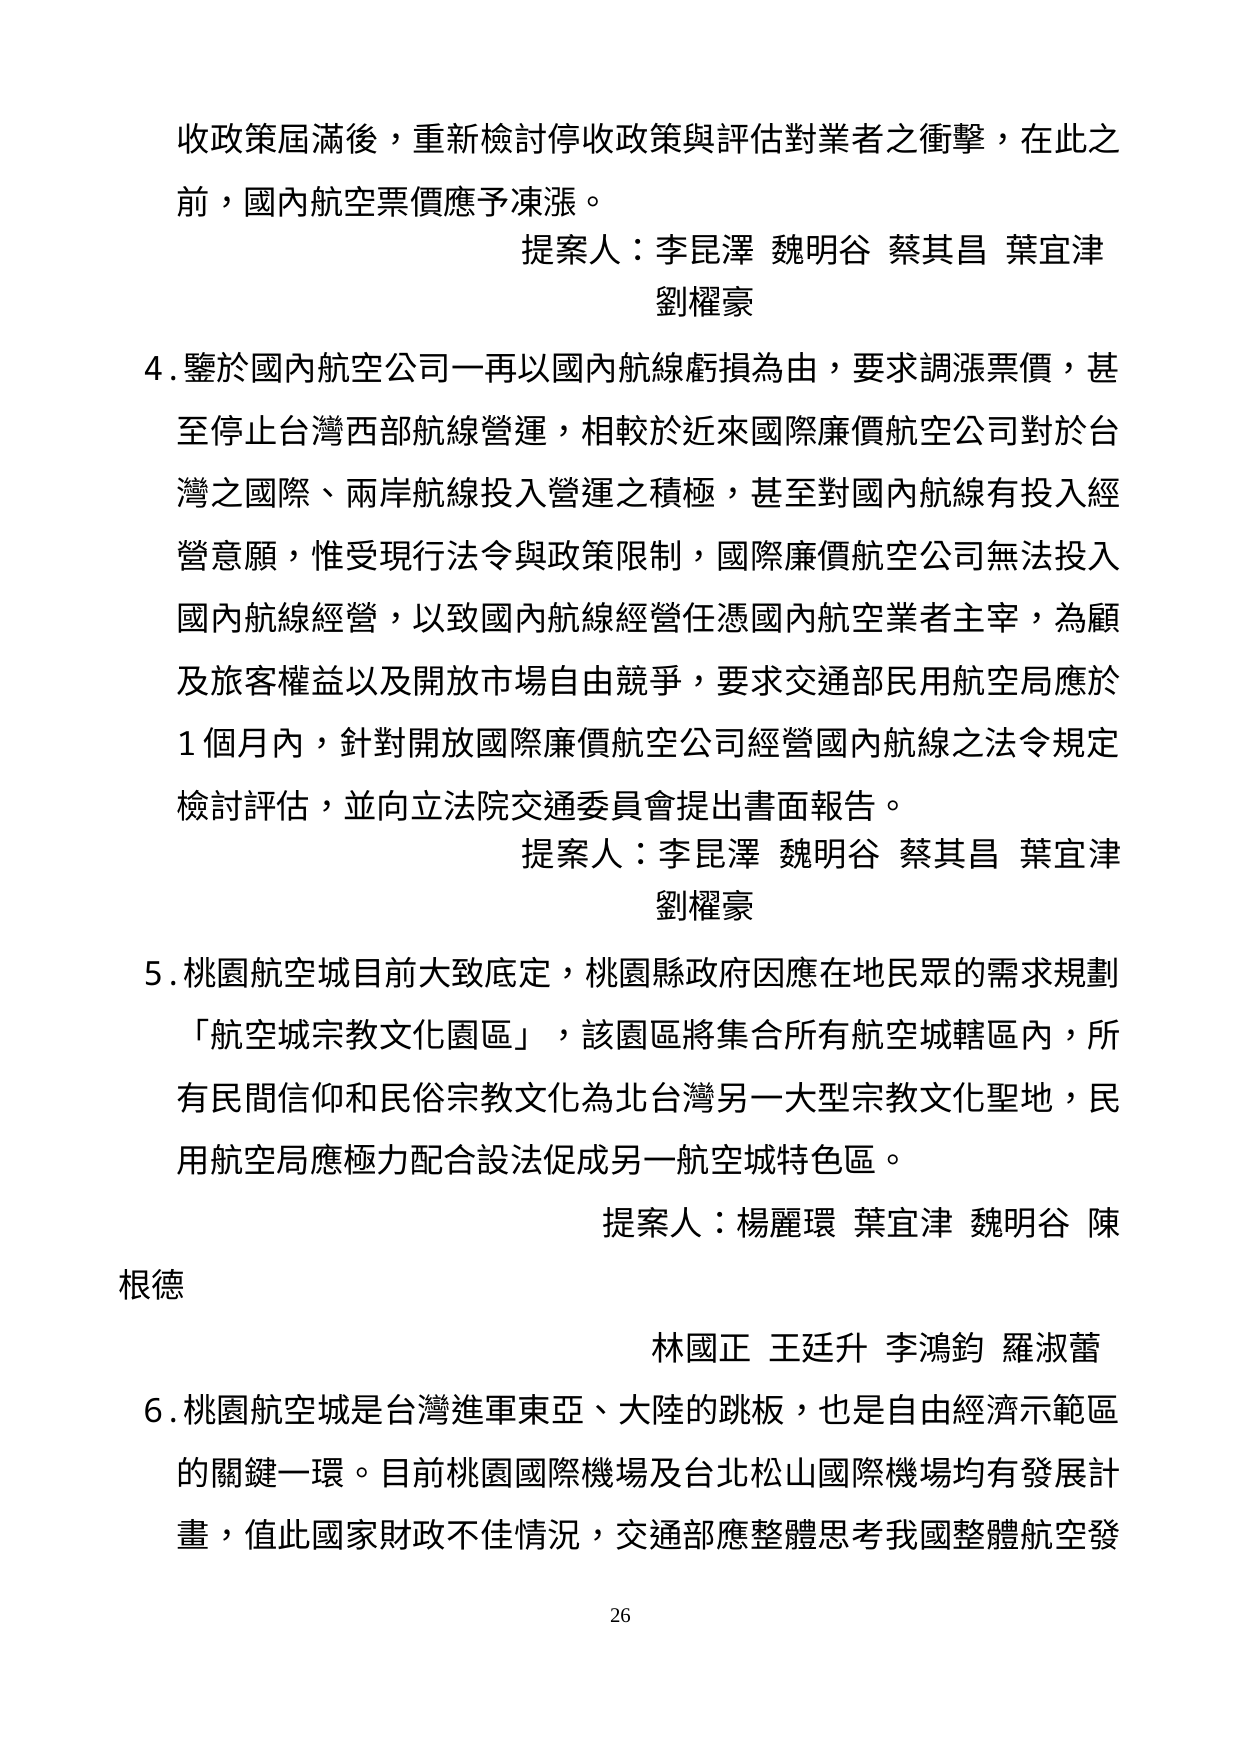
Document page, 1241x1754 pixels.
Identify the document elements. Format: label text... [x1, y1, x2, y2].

text 收政策屆滿後，重新檢討停收政策與評估對業者之衝擊，在此之前，國內航空票價應予凍漲。 [143, 96, 1122, 221]
text 提案人：楊麗環 葉宜津 魏明谷 陳根德 [118, 1179, 1122, 1304]
text 劉櫂豪 [222, 273, 1122, 325]
text 林國正 王廷升 李鴻鈞 羅淑蕾 [118, 1304, 1122, 1366]
text 6.桃園航空城是台灣進軍東亞、大陸的跳板，也是自由經濟示範區的關鍵一環。目前桃園國際機場及台北松山國際機場均有發展計畫，值此國家財政不佳情況，交通部應整體思考我國整體航空發 [143, 1366, 1122, 1554]
text 提案人：李昆澤 魏明谷 蔡其昌 葉宜津 劉櫂豪 [522, 825, 1122, 929]
text 5.桃園航空城目前大致底定，桃園縣政府因應在地民眾的需求規劃「航空城宗教文化園區」，該園區將集合所有航空城轄區內，所有民間信仰和民俗宗教文化為北台灣另一大型宗教文化聖地，民用航空局應極力配合設法促成另一航空城特色區。 [143, 929, 1122, 1179]
text 提案人：李昆澤 魏明谷 蔡其昌 葉宜津 [222, 221, 1122, 273]
text 4.鑒於國內航空公司一再以國內航線虧損為由，要求調漲票價，甚至停止台灣西部航線營運，相較於近來國際廉價航空公司對於台灣之國際、兩岸航線投入營運之積極，甚至對國內航線有投入經營意願，惟受現行法令與政策限制，國際廉價航空公司無法投入國內航線經營，以致國內航線經營任憑國內航空業者主宰，為顧及旅客權益以及開放市場自由競爭，要求交通部民用航空局應於1個月內，針對開放國際廉價航空公司經營國內航線之法令規定檢討評估，並向立法院交通委員會提出書面報告。 [143, 325, 1122, 825]
